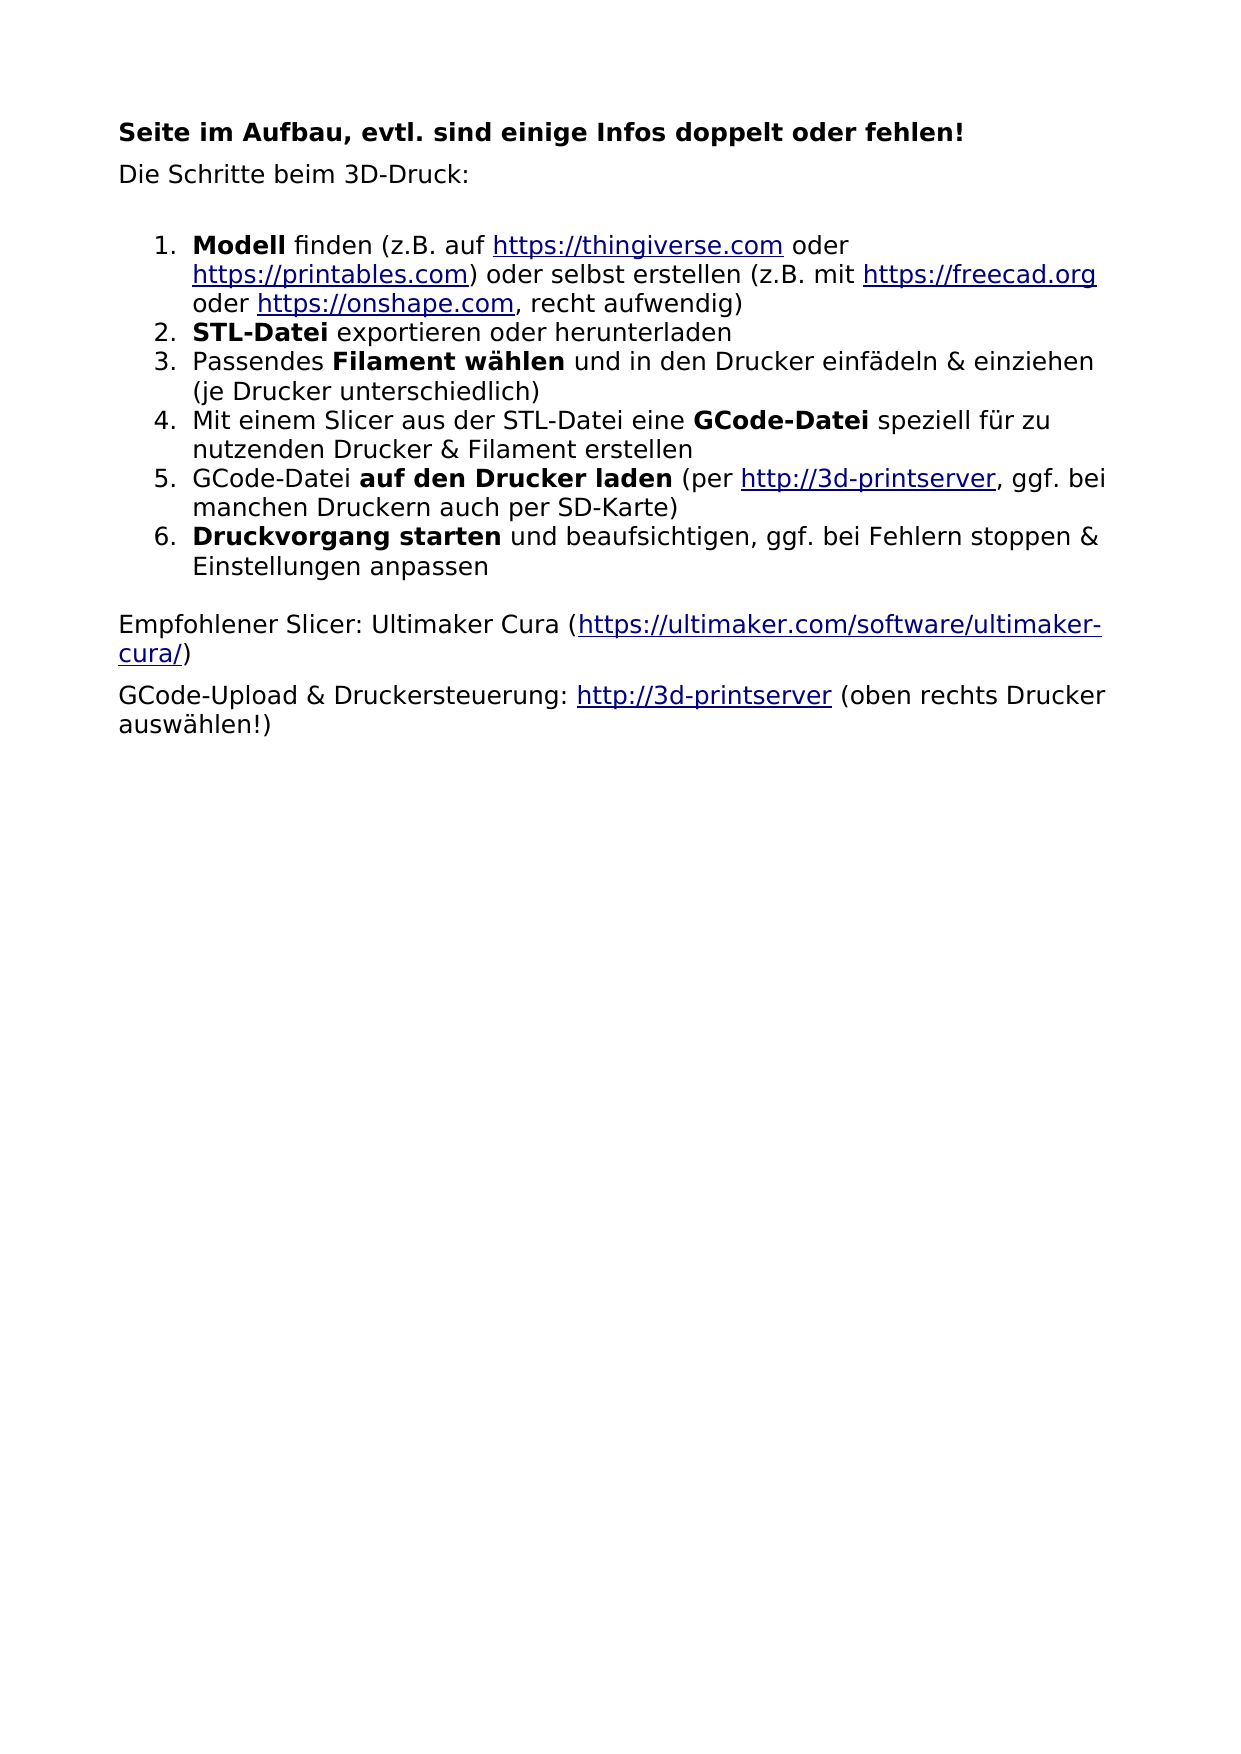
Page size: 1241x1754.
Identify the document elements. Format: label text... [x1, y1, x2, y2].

list GCode-Datei auf den Drucker laden (per http://3d-printserver, ggf. bei manchen Druckern auch per SD-Karte) [177, 464, 1122, 523]
list STL-Datei exportieren oder herunterladen [177, 318, 1122, 348]
text Seite im Aufbau, evtl. sind einige Infos doppelt oder fehlen! [118, 118, 1122, 147]
text Die Schritte beim 3D-Druck: [118, 160, 1122, 189]
list Modell finden (z.B. auf https://thingiverse.com oder https://printables.com) oder selbst erstellen (z.B. mit https://freecad.org oder https://onshape.com, recht aufwendig) [177, 231, 1122, 318]
text Empfohlener Slicer: Ultimaker Cura (https://ultimaker.com/software/ultimaker-cura/) [118, 610, 1122, 669]
list Mit einem Slicer aus der STL-Datei eine GCode-Datei speziell für zu nutzenden Drucker & Filament erstellen [177, 406, 1122, 464]
text GCode-Upload & Druckersteuerung: http://3d-printserver (oben rechts Drucker auswählen!) [118, 681, 1122, 739]
list Druckvorgang starten und beaufsichtigen, ggf. bei Fehlern stoppen & Einstellungen anpassen [177, 523, 1122, 581]
list Passendes Filament wählen und in den Drucker einfädeln & einziehen (je Drucker unterschiedlich) [177, 348, 1122, 406]
